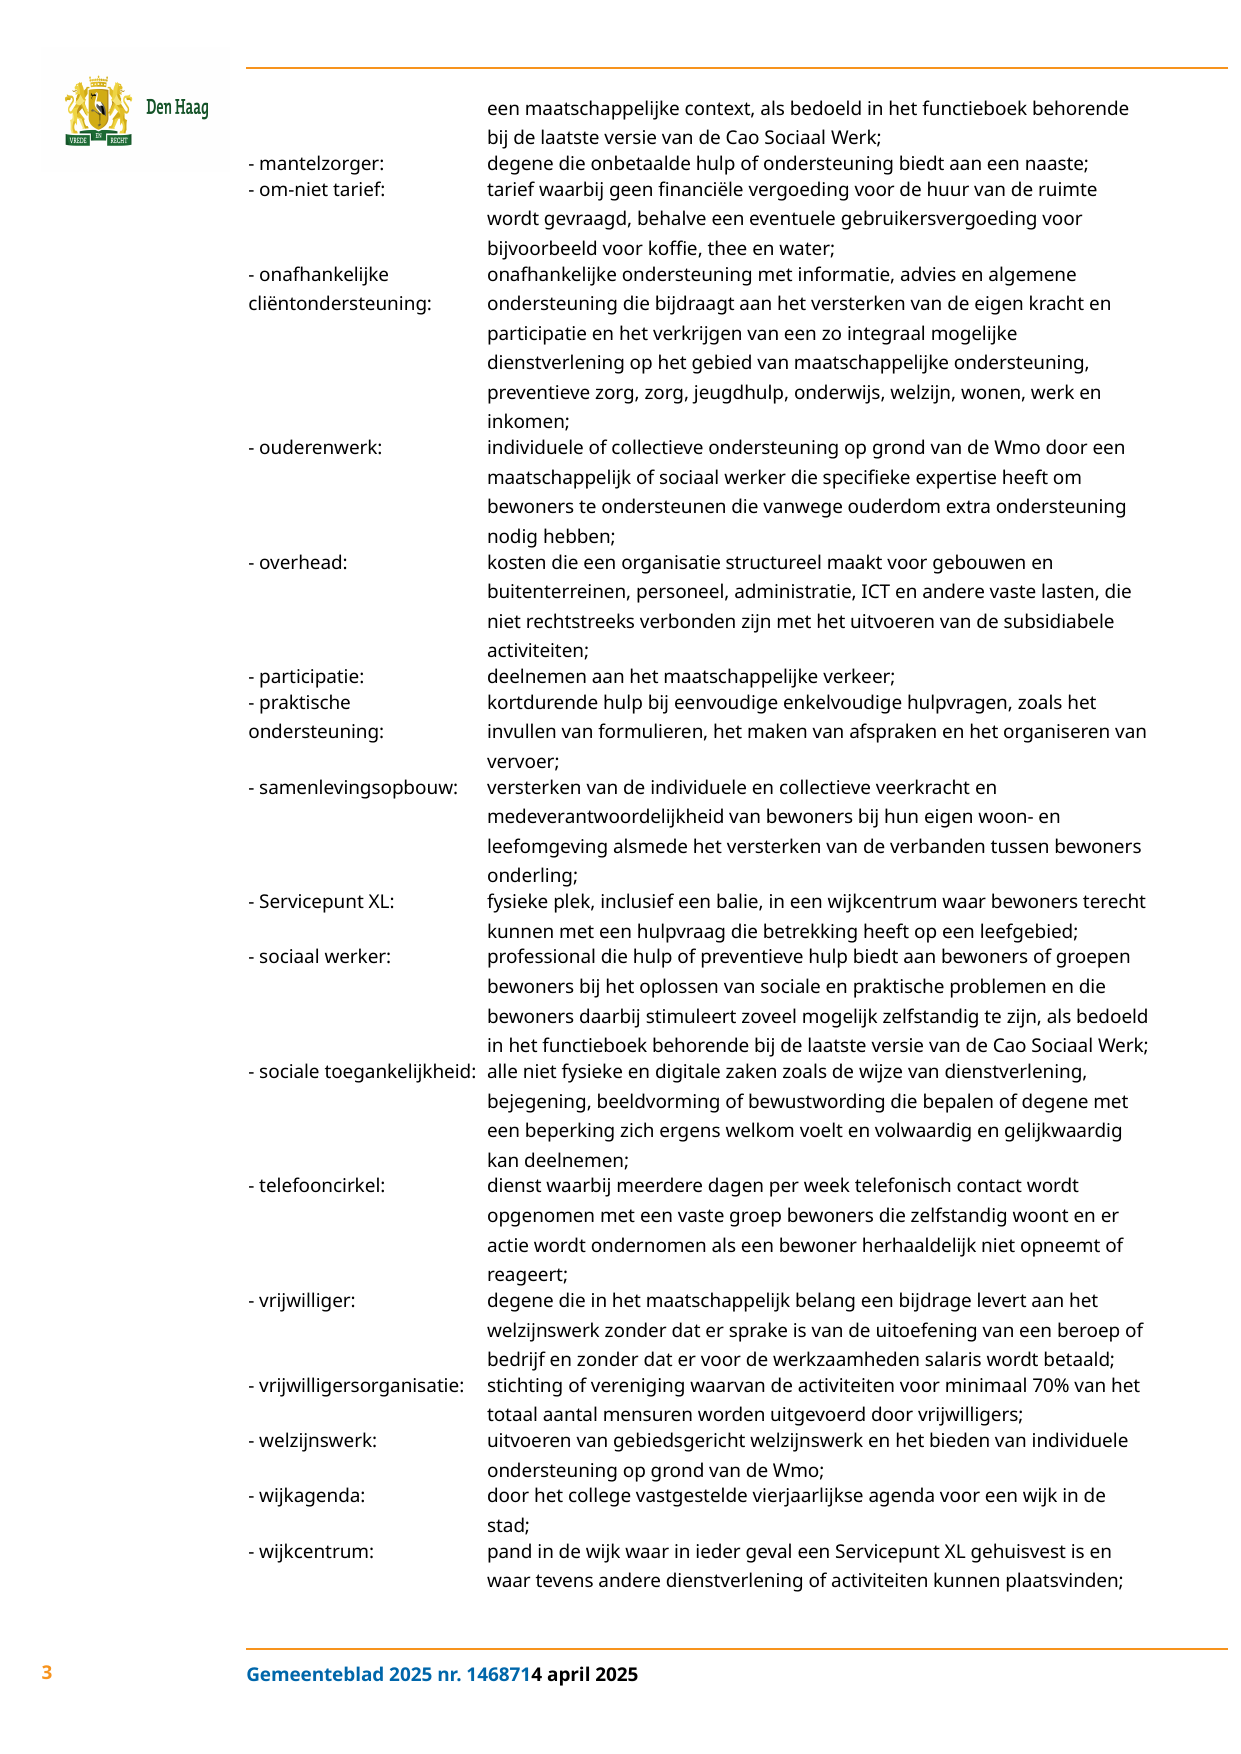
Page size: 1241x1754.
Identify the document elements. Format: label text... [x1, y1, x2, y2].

table_cell alle niet fysieke en digitale zaken zoals de wijze van dienstverlening, bejegening, beeldvorming of bewustwording die bepalen of degene met een beperking zich ergens welkom voelt en volwaardig en gelijkwaardig kan deelnemen; [487, 1058, 1152, 1173]
table_cell kortdurende hulp bij eenvoudige enkelvoudige hulpvragen, zoals het invullen van formulieren, het maken van afspraken en het organiseren van vervoer; [487, 689, 1152, 774]
table_cell pand in de wijk waar in ieder geval een Servicepunt XL gehuisvest is en waar tevens andere dienstverlening of activiteiten kunnen plaatsvinden; [487, 1538, 1152, 1593]
table_cell - Servicepunt XL: [248, 889, 487, 944]
table_cell - telefooncirkel: [248, 1173, 487, 1287]
table_cell - wijkcentrum: [248, 1538, 487, 1593]
table_cell - vrijwilligersorganisatie: [248, 1372, 487, 1427]
table_cell kosten die een organisatie structureel maakt voor gebouwen en buitenterreinen, personeel, administratie, ICT en andere vaste lasten, die niet rechtstreeks verbonden zijn met het uitvoeren van de subsidiabele activiteiten; [487, 549, 1152, 663]
table_cell [248, 95, 487, 150]
table_cell deelnemen aan het maatschappelijke verkeer; [487, 663, 1152, 689]
table_cell dienst waarbij meerdere dagen per week telefonisch contact wordt opgenomen met een vaste groep bewoners die zelfstandig woont en er actie wordt ondernomen als een bewoner herhaaldelijk niet opneemt of reageert; [487, 1173, 1152, 1287]
table_cell fysieke plek, inclusief een balie, in een wijkcentrum waar bewoners terecht kunnen met een hulpvraag die betrekking heeft op een leefgebied; [487, 889, 1152, 944]
table_cell - vrijwilliger: [248, 1287, 487, 1372]
table_cell - om-niet tarief: [248, 176, 487, 261]
table_cell - praktische ondersteuning: [248, 689, 487, 774]
table_cell - participatie: [248, 663, 487, 689]
picture [41, 47, 231, 172]
table_cell - mantelzorger: [248, 150, 487, 176]
table_cell - wijkagenda: [248, 1483, 487, 1538]
table_cell - samenlevingsopbouw: [248, 774, 487, 888]
table_cell degene die in het maatschappelijk belang een bijdrage levert aan het welzijnswerk zonder dat er sprake is van de uitoefening van een beroep of bedrijf en zonder dat er voor de werkzaamheden salaris wordt betaald; [487, 1287, 1152, 1372]
table_cell onafhankelijke ondersteuning met informatie, advies en algemene ondersteuning die bijdraagt aan het versterken van de eigen kracht en participatie en het verkrijgen van een zo integraal mogelijke dienstverlening op het gebied van maatschappelijke ondersteuning, preventieve zorg, zorg, jeugdhulp, onderwijs, welzijn, wonen, werk en inkomen; [487, 261, 1152, 434]
table_cell versterken van de individuele en collectieve veerkracht en medeverantwoordelijkheid van bewoners bij hun eigen woon- en leefomgeving alsmede het versterken van de verbanden tussen bewoners onderling; [487, 774, 1152, 888]
table_cell professional die hulp of preventieve hulp biedt aan bewoners of groepen bewoners bij het oplossen van sociale en praktische problemen en die bewoners daarbij stimuleert zoveel mogelijk zelfstandig te zijn, als bedoeld in het functieboek behorende bij de laatste versie van de Cao Sociaal Werk; [487, 944, 1152, 1058]
table_cell - welzijnswerk: [248, 1428, 487, 1483]
table_cell uitvoeren van gebiedsgericht welzijnswerk en het bieden van individuele ondersteuning op grond van de Wmo; [487, 1428, 1152, 1483]
table_cell tarief waarbij geen financiële vergoeding voor de huur van de ruimte wordt gevraagd, behalve een eventuele gebruikersvergoeding voor bijvoorbeeld voor koffie, thee en water; [487, 176, 1152, 261]
table_cell - sociaal werker: [248, 944, 487, 1058]
table_cell individuele of collectieve ondersteuning op grond van de Wmo door een maatschappelijk of sociaal werker die specifieke expertise heeft om bewoners te ondersteunen die vanwege ouderdom extra ondersteuning nodig hebben; [487, 434, 1152, 549]
table_cell - sociale toegankelijkheid: [248, 1058, 487, 1173]
table_cell - ouderenwerk: [248, 434, 487, 549]
table_cell degene die onbetaalde hulp of ondersteuning biedt aan een naaste; [487, 150, 1152, 176]
table_cell door het college vastgestelde vierjaarlijkse agenda voor een wijk in de stad; [487, 1483, 1152, 1538]
table_cell een maatschappelijke context, als bedoeld in het functieboek behorende bij de laatste versie van de Cao Sociaal Werk; [487, 95, 1152, 150]
table_cell - onafhankelijke cliëntondersteuning: [248, 261, 487, 434]
table_cell stichting of vereniging waarvan de activiteiten voor minimaal 70% van het totaal aantal mensuren worden uitgevoerd door vrijwilligers; [487, 1372, 1152, 1427]
table_cell - overhead: [248, 549, 487, 663]
